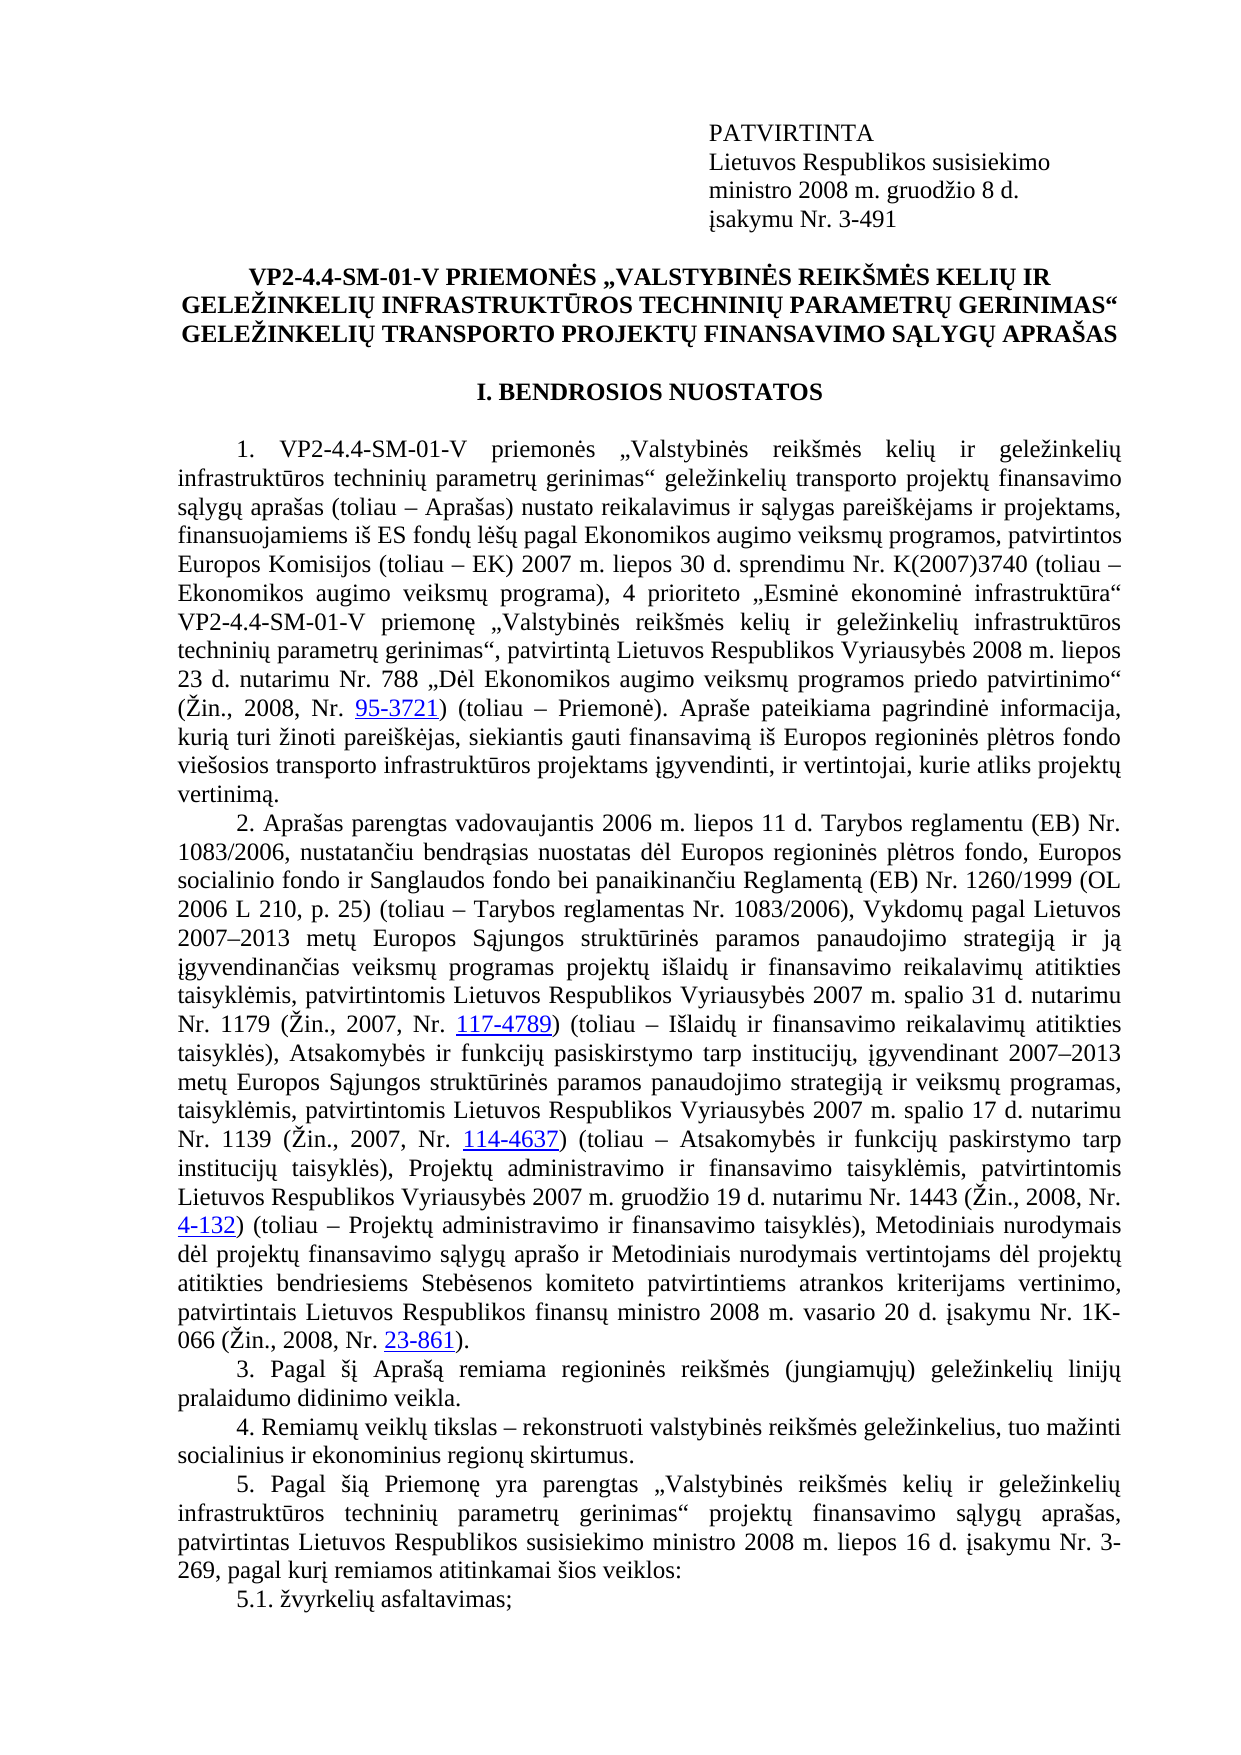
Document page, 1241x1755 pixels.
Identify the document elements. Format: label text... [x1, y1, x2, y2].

text 5. Pagal šią Priemonę yra parengtas „Valstybinės reikšmės kelių ir geležinkelių infrastruktūros techninių parametrų gerinimas“ projektų finansavimo sąlygų aprašas, patvirtintas Lietuvos Respublikos susisiekimo ministro 2008 m. liepos 16 d. įsakymu Nr. 3-269, pagal kurį remiamos atitinkamai šios veiklos: [177, 1469, 1122, 1584]
text 2. Aprašas parengtas vadovaujantis 2006 m. liepos 11 d. Tarybos reglamentu (EB) Nr. 1083/2006, nustatančiu bendrąsias nuostatas dėl Europos regioninės plėtros fondo, Europos socialinio fondo ir Sanglaudos fondo bei panaikinančiu Reglamentą (EB) Nr. 1260/1999 (OL 2006 L 210, p. 25) (toliau – Tarybos reglamentas Nr. 1083/2006), Vykdomų pagal Lietuvos 2007–2013 metų Europos Sąjungos struktūrinės paramos panaudojimo strategiją ir ją įgyvendinančias veiksmų programas projektų išlaidų ir finansavimo reikalavimų atitikties taisyklėmis, patvirtintomis Lietuvos Respublikos Vyriausybės 2007 m. spalio 31 d. nutarimu Nr. 1179 (Žin., 2007, Nr. 117-4789) (toliau – Išlaidų ir finansavimo reikalavimų atitikties taisyklės), Atsakomybės ir funkcijų pasiskirstymo tarp institucijų, įgyvendinant 2007–2013 metų Europos Sąjungos struktūrinės paramos panaudojimo strategiją ir veiksmų programas, taisyklėmis, patvirtintomis Lietuvos Respublikos Vyriausybės 2007 m. spalio 17 d. nutarimu Nr. 1139 (Žin., 2007, Nr. 114-4637) (toliau – Atsakomybės ir funkcijų paskirstymo tarp institucijų taisyklės), Projektų administravimo ir finansavimo taisyklėmis, patvirtintomis Lietuvos Respublikos Vyriausybės 2007 m. gruodžio 19 d. nutarimu Nr. 1443 (Žin., 2008, Nr. 4-132) (toliau – Projektų administravimo ir finansavimo taisyklės), Metodiniais nurodymais dėl projektų finansavimo sąlygų aprašo ir Metodiniais nurodymais vertintojams dėl projektų atitikties bendriesiems Stebėsenos komiteto patvirtintiems atrankos kriterijams vertinimo, patvirtintais Lietuvos Respublikos finansų ministro 2008 m. vasario 20 d. įsakymu Nr. 1K-066 (Žin., 2008, Nr. 23-861). [177, 808, 1122, 1354]
text I. BENDROSIOS NUOSTATOS [177, 377, 1122, 406]
text Lietuvos Respublikos susisiekimo [177, 147, 1122, 176]
text 4. Remiamų veiklų tikslas – rekonstruoti valstybinės reikšmės geležinkelius, tuo mažinti socialinius ir ekonominius regionų skirtumus. [177, 1412, 1122, 1469]
text ministro 2008 m. gruodžio 8 d. [177, 176, 1122, 204]
text 3. Pagal šį Aprašą remiama regioninės reikšmės (jungiamųjų) geležinkelių linijų pralaidumo didinimo veikla. [177, 1354, 1122, 1412]
text 1. VP2-4.4-SM-01-V priemonės „Valstybinės reikšmės kelių ir geležinkelių infrastruktūros techninių parametrų gerinimas“ geležinkelių transporto projektų finansavimo sąlygų aprašas (toliau – Aprašas) nustato reikalavimus ir sąlygas pareiškėjams ir projektams, finansuojamiems iš ES fondų lėšų pagal Ekonomikos augimo veiksmų programos, patvirtintos Europos Komisijos (toliau – EK) 2007 m. liepos 30 d. sprendimu Nr. K(2007)3740 (toliau – Ekonomikos augimo veiksmų programa), 4 prioriteto „Esminė ekonominė infrastruktūra“ VP2-4.4-SM-01-V priemonę „Valstybinės reikšmės kelių ir geležinkelių infrastruktūros techninių parametrų gerinimas“, patvirtintą Lietuvos Respublikos Vyriausybės 2008 m. liepos 23 d. nutarimu Nr. 788 „Dėl Ekonomikos augimo veiksmų programos priedo patvirtinimo“ (Žin., 2008, Nr. 95-3721) (toliau – Priemonė). Apraše pateikiama pagrindinė informacija, kurią turi žinoti pareiškėjas, siekiantis gauti finansavimą iš Europos regioninės plėtros fondo viešosios transporto infrastruktūros projektams įgyvendinti, ir vertintojai, kurie atliks projektų vertinimą. [177, 434, 1122, 808]
text PATVIRTINTA [709, 118, 1122, 147]
text VP2-4.4-SM-01-V PRIEMONĖS „VALSTYBINĖS REIKŠMĖS KELIŲ IR GELEŽINKELIŲ INFRASTRUKTŪROS TECHNINIŲ PARAMETRŲ GERINIMAS“ GELEŽINKELIŲ TRANSPORTO PROJEKTŲ FINANSAVIMO SĄLYGŲ APRAŠAS [177, 262, 1122, 348]
text 5.1. žvyrkelių asfaltavimas; [177, 1584, 1122, 1613]
text įsakymu Nr. 3-491 [177, 204, 1122, 233]
